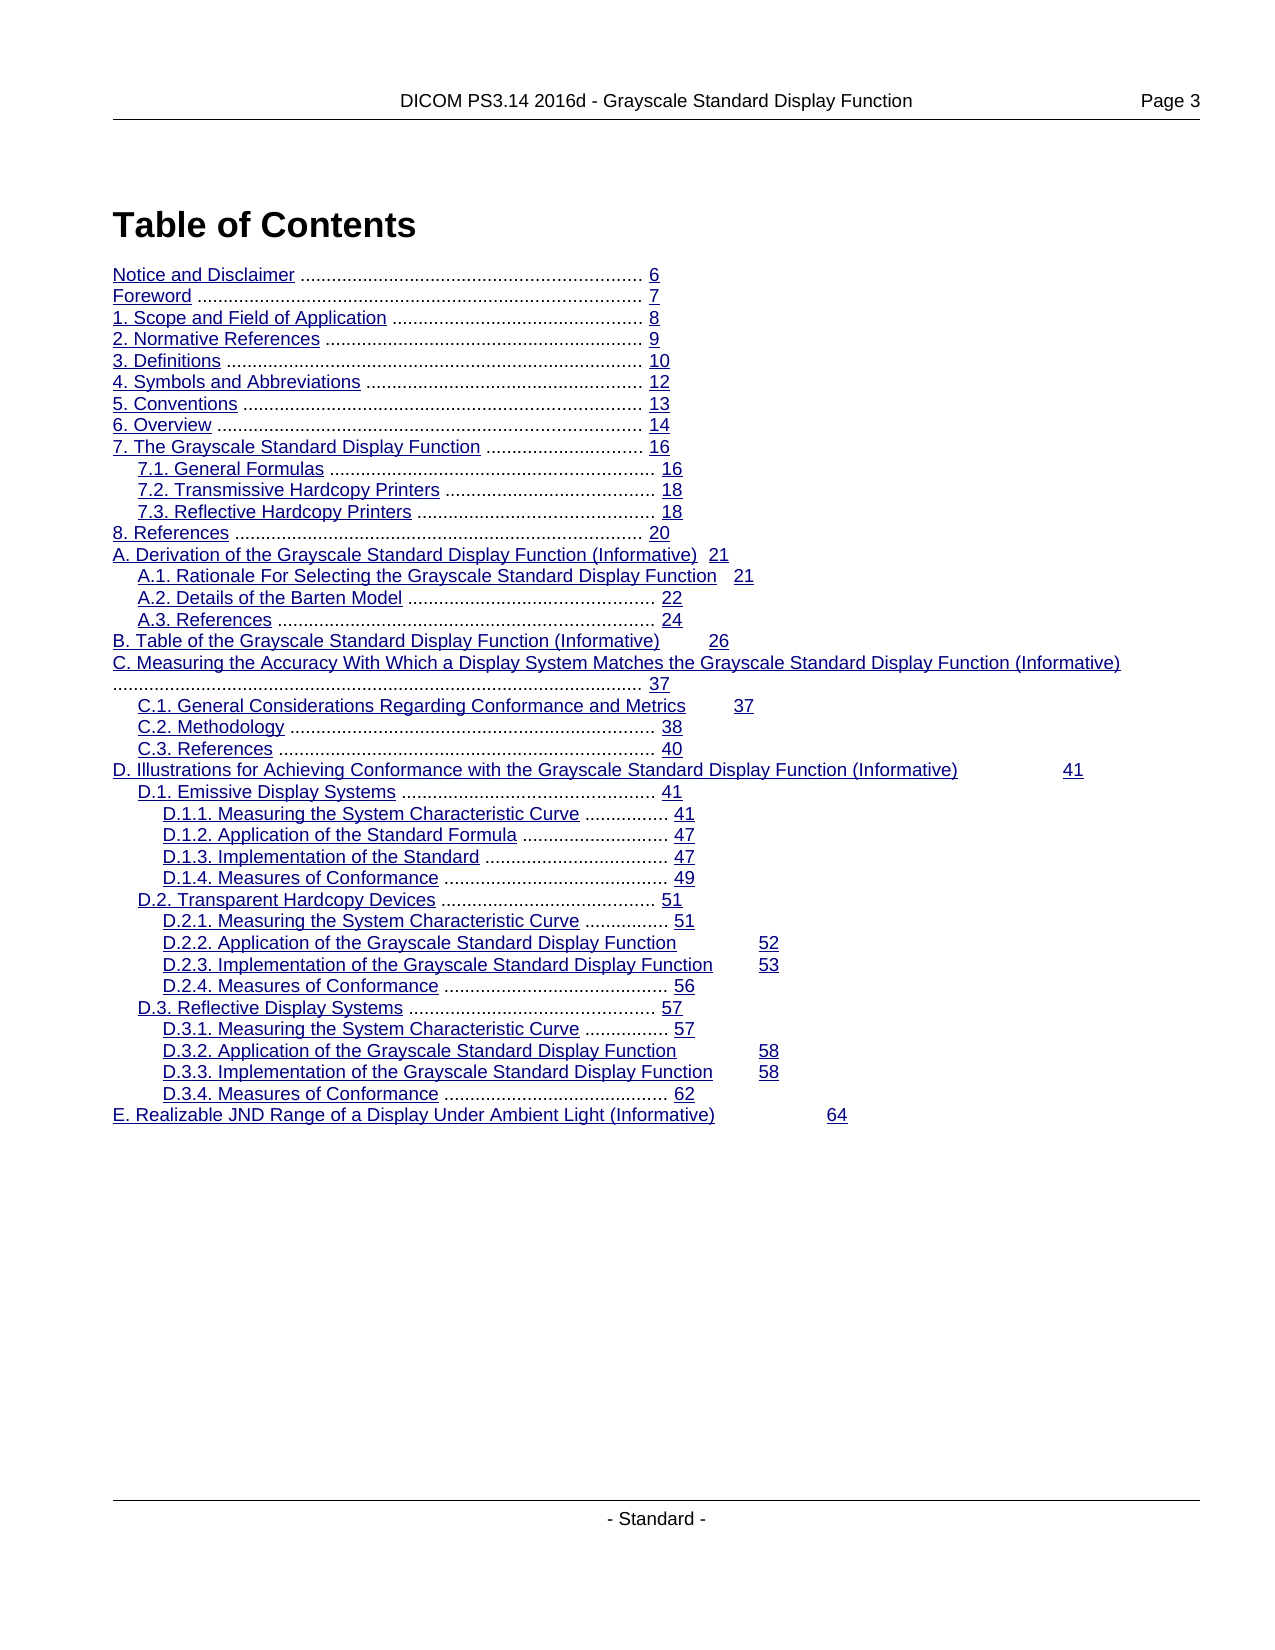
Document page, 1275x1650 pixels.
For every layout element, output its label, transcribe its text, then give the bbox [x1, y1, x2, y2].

text A.2. Details of the Barten Model 0 [137, 587, 1175, 608]
text 2. Normative References 0 [112, 328, 1175, 349]
text D.3.2. Application of the Grayscale Standard Display Function 0 [162, 1039, 1175, 1061]
text D. Illustrations for Achieving Conformance with the Grayscale Standard Display Function (Informative) 0 [112, 759, 1175, 781]
text D.1.3. Implementation of the Standard 0 [162, 846, 1175, 867]
text 4. Symbols and Abbreviations 0 [112, 371, 1175, 393]
text 7. The Grayscale Standard Display Function 0 [112, 436, 1175, 457]
text 3. Definitions 0 [112, 349, 1175, 371]
text 8. References 0 [112, 522, 1175, 544]
text D.1.4. Measures of Conformance 0 [162, 867, 1175, 889]
text C.3. References 0 [137, 738, 1175, 759]
text 1. Scope and Field of Application 0 [112, 306, 1175, 328]
text Notice and Disclaimer 0 [112, 263, 1175, 285]
text Foreword 0 [112, 285, 1175, 306]
text C.2. Methodology 0 [137, 716, 1175, 738]
text D.1.2. Application of the Standard Formula 0 [162, 824, 1175, 846]
text C. Measuring the Accuracy With Which a Display System Matches the Grayscale Standard Display Function (Informative) 0 [112, 651, 1175, 694]
text D.3. Reflective Display Systems 0 [137, 996, 1175, 1018]
text B. Table of the Grayscale Standard Display Function (Informative) 0 [112, 630, 1175, 651]
text A. Derivation of the Grayscale Standard Display Function (Informative) 0 [112, 544, 1175, 565]
text Table of Contents [112, 204, 1200, 245]
text D.2.3. Implementation of the Grayscale Standard Display Function 0 [162, 953, 1175, 975]
text 5. Conventions 0 [112, 393, 1175, 414]
text D.3.3. Implementation of the Grayscale Standard Display Function 0 [162, 1061, 1175, 1083]
text A.1. Rationale For Selecting the Grayscale Standard Display Function 0 [137, 565, 1175, 587]
text D.1. Emissive Display Systems 0 [137, 781, 1175, 802]
text C.1. General Considerations Regarding Conformance and Metrics 0 [137, 694, 1175, 716]
text A.3. References 0 [137, 608, 1175, 630]
text D.2.1. Measuring the System Characteristic Curve 0 [162, 910, 1175, 932]
text 7.3. Reflective Hardcopy Printers 0 [137, 501, 1175, 522]
text 7.2. Transmissive Hardcopy Printers 0 [137, 479, 1175, 501]
text 7.1. General Formulas 0 [137, 457, 1175, 479]
text D.1.1. Measuring the System Characteristic Curve 0 [162, 802, 1175, 824]
text D.3.4. Measures of Conformance 0 [162, 1083, 1175, 1104]
text E. Realizable JND Range of a Display Under Ambient Light (Informative) 0 [112, 1104, 1175, 1126]
text D.2.4. Measures of Conformance 0 [162, 975, 1175, 996]
text D.2.2. Application of the Grayscale Standard Display Function 0 [162, 932, 1175, 953]
text 6. Overview 0 [112, 414, 1175, 436]
text D.3.1. Measuring the System Characteristic Curve 0 [162, 1018, 1175, 1039]
text D.2. Transparent Hardcopy Devices 0 [137, 889, 1175, 910]
